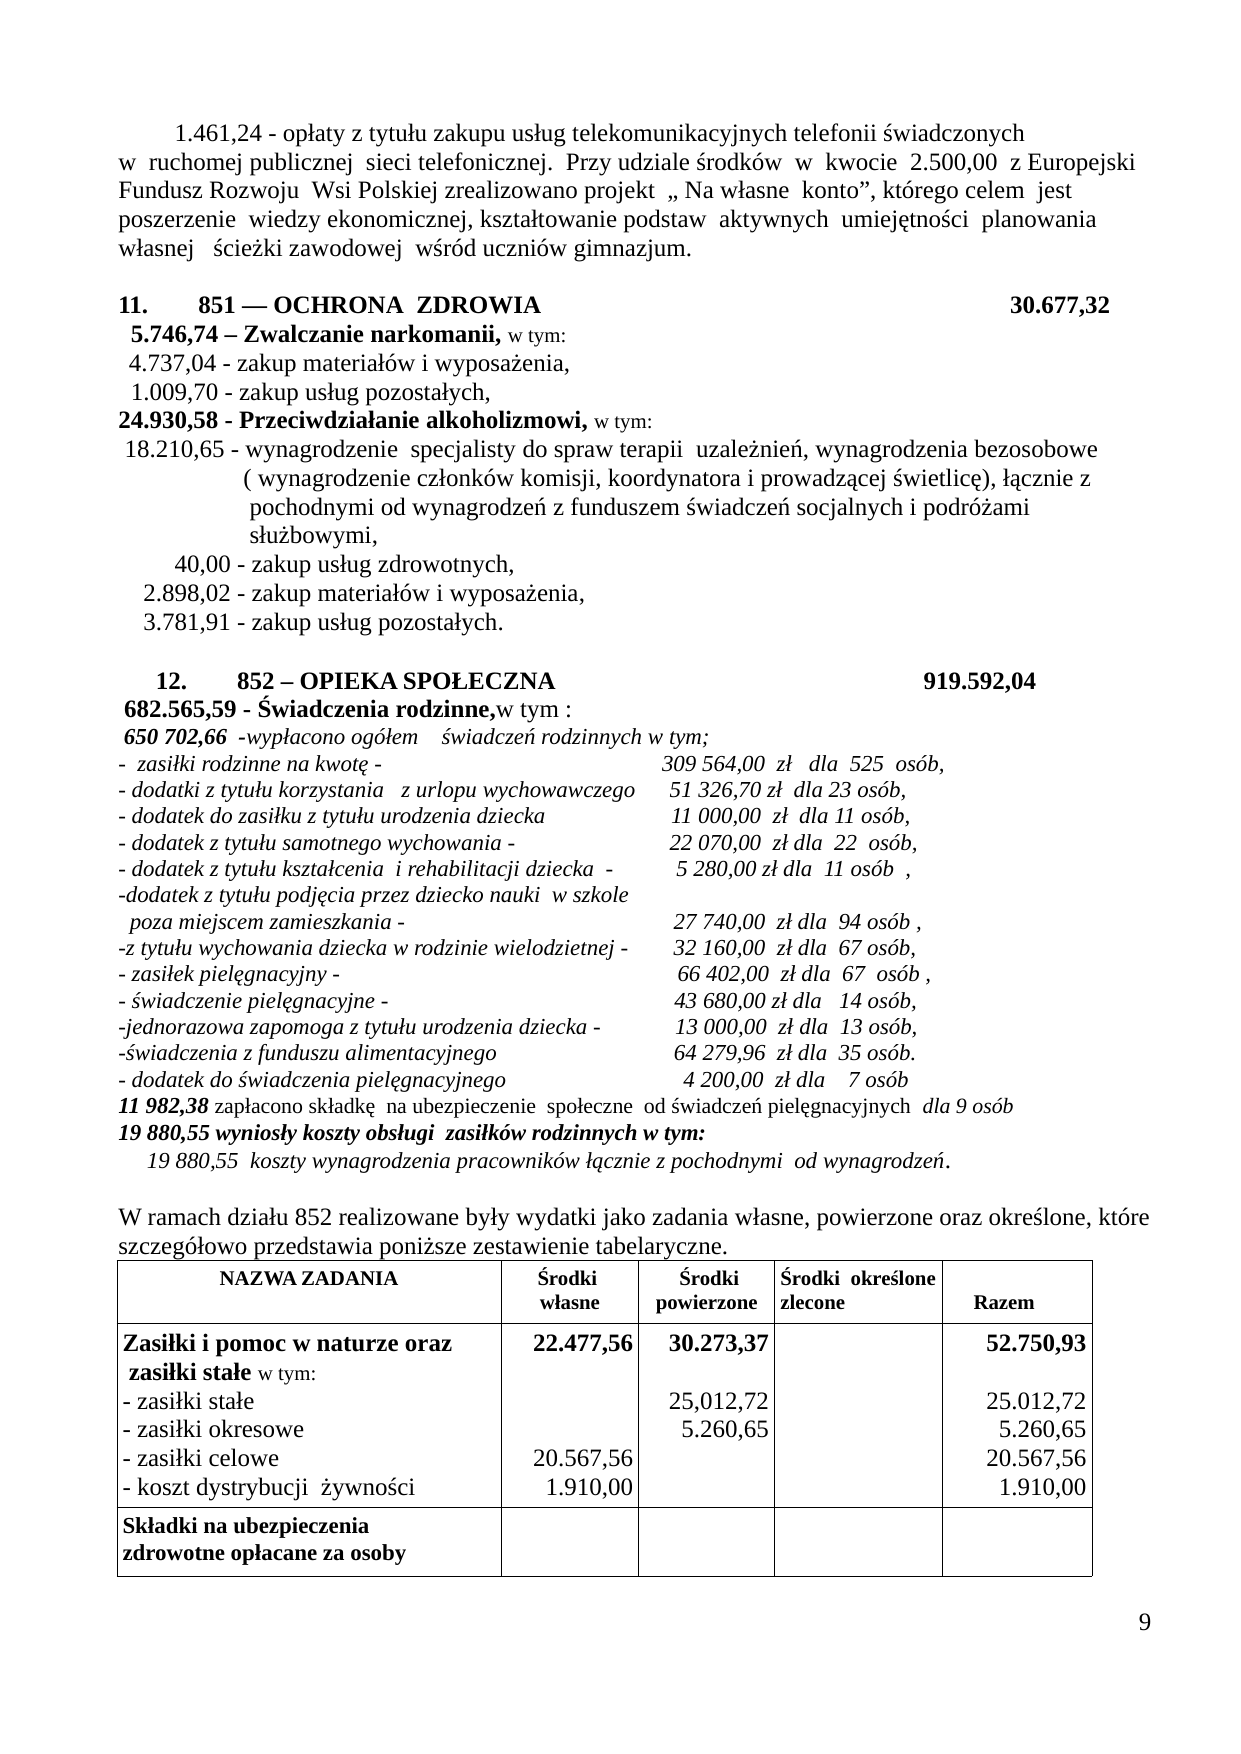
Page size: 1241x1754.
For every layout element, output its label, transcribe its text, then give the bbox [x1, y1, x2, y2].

text 682.565,59 - Świadczenia rodzinne,w tym : [118, 694, 1151, 723]
text 3.781,91 - zakup usług pozostałych. [118, 607, 1151, 636]
text ( wynagrodzenie członków komisji, koordynatora i prowadzącej świetlicę), łącznie z [118, 463, 1151, 492]
text - dodatki z tytułu korzystania z urlopu wychowawczego 51 326,70 zł dla 23 osób, [118, 776, 1151, 802]
table_cell [639, 1508, 774, 1576]
table_cell [502, 1508, 638, 1576]
text 1.461,24 - opłaty z tytułu zakupu usług telekomunikacyjnych telefonii świadczonych [118, 118, 1151, 147]
text - zasiłki rodzinne na kwotę - 309 564,00 zł dla 525 osób, [118, 749, 1151, 776]
text 24.930,58 - Przeciwdziałanie alkoholizmowi, w tym: [118, 406, 1151, 434]
table_header [115, 636, 1111, 666]
text pochodnymi od wynagrodzeń z funduszem świadczeń socjalnych i podróżami [118, 492, 1151, 521]
table_header NAZWA ZADANIA [118, 1261, 501, 1322]
text 4.737,04 - zakup materiałów i wyposażenia, [118, 348, 1151, 377]
text - dodatek z tytułu kształcenia i rehabilitacji dziecka - 5 280,00 zł dla 11 osób , [118, 855, 1151, 881]
text - świadczenie pielęgnacyjne - 43 680,00 zł dla 14 osób, [118, 987, 1151, 1013]
text 11. 851 — OCHRONA ZDROWIA 30.677,32 [118, 291, 1151, 319]
text -jednorazowa zapomoga z tytułu urodzenia dziecka - 13 000,00 zł dla 13 osób, [118, 1013, 1151, 1039]
text 19 880,55 koszty wynagrodzenia pracowników łącznie z pochodnymi od wynagrodzeń. [118, 1145, 1151, 1174]
table_cell Składki na ubezpieczenia zdrowotne opłacane za osoby [118, 1508, 501, 1576]
text służbowymi, [118, 521, 1151, 549]
text - dodatek do zasiłku z tytułu urodzenia dziecka 11 000,00 zł dla 11 osób, [118, 802, 1151, 829]
table_header Środki własne [502, 1261, 638, 1322]
text - dodatek do świadczenia pielęgnacyjnego 4 200,00 zł dla 7 osób [118, 1066, 1151, 1092]
text 18.210,65 - wynagrodzenie specjalisty do spraw terapii uzależnień, wynagrodzenia bezosobowe [118, 434, 1151, 463]
list 852 – OPIEKA SPOŁECZNA 919.592,04 [156, 666, 1151, 694]
table_cell 22.477,56 20.567,56 1.910,00 [502, 1324, 638, 1507]
text -dodatek z tytułu podjęcia przez dziecko nauki w szkole [118, 881, 1151, 908]
text 1.009,70 - zakup usług pozostałych, [118, 377, 1151, 406]
text 650 702,66 -wypłacono ogółem świadczeń rodzinnych w tym; [118, 723, 1151, 749]
table_header Środki określone zlecone [775, 1261, 942, 1322]
text - zasiłek pielęgnacyjny - 66 402,00 zł dla 67 osób , [118, 960, 1151, 987]
table_header Środki powierzone [639, 1261, 774, 1322]
text w ruchomej publicznej sieci telefonicznej. Przy udziale środków w kwocie 2.500,00 z Europejski Fundusz Rozwoju Wsi Polskiej zrealizowano projekt „ Na własne konto”, którego celem jest poszerzenie wiedzy ekonomicznej, kształtowanie podstaw aktywnych umiejętności planowania własnej ścieżki zawodowej wśród uczniów gimnazjum. [118, 147, 1151, 262]
text 11 982,38 zapłacono składkę na ubezpieczenie społeczne od świadczeń pielęgnacyjnych dla 9 osób [118, 1092, 1151, 1118]
text W ramach działu 852 realizowane były wydatki jako zadania własne, powierzone oraz określone, które szczegółowo przedstawia poniższe zestawienie tabelaryczne. [118, 1202, 1151, 1260]
text - dodatek z tytułu samotnego wychowania - 22 070,00 zł dla 22 osób, [118, 829, 1151, 855]
table_cell [775, 1508, 942, 1576]
text -świadczenia z funduszu alimentacyjnego 64 279,96 zł dla 35 osób. [118, 1039, 1151, 1066]
table_cell 30.273,37 25,012,72 5.260,65 [639, 1324, 774, 1507]
text 2.898,02 - zakup materiałów i wyposażenia, [118, 578, 1151, 607]
table_cell [775, 1324, 942, 1507]
text 5.746,74 – Zwalczanie narkomanii, w tym: [118, 319, 1151, 348]
table_header Razem [943, 1261, 1092, 1322]
text 40,00 - zakup usług zdrowotnych, [118, 549, 1151, 578]
table_cell Zasiłki i pomoc w naturze oraz zasiłki stałe w tym: - zasiłki stałe - zasiłki okresowe - zasiłki celowe - koszt dystrybucji żywności [118, 1324, 501, 1507]
text -z tytułu wychowania dziecka w rodzinie wielodzietnej - 32 160,00 zł dla 67 osób, [118, 934, 1151, 960]
table_cell 52.750,93 25.012,72 5.260,65 20.567,56 1.910,00 [943, 1324, 1092, 1507]
text poza miejscem zamieszkania - 27 740,00 zł dla 94 osób , [118, 908, 1151, 934]
text 19 880,55 wyniosły koszty obsługi zasiłków rodzinnych w tym: [118, 1118, 1151, 1145]
table_cell [943, 1508, 1092, 1576]
